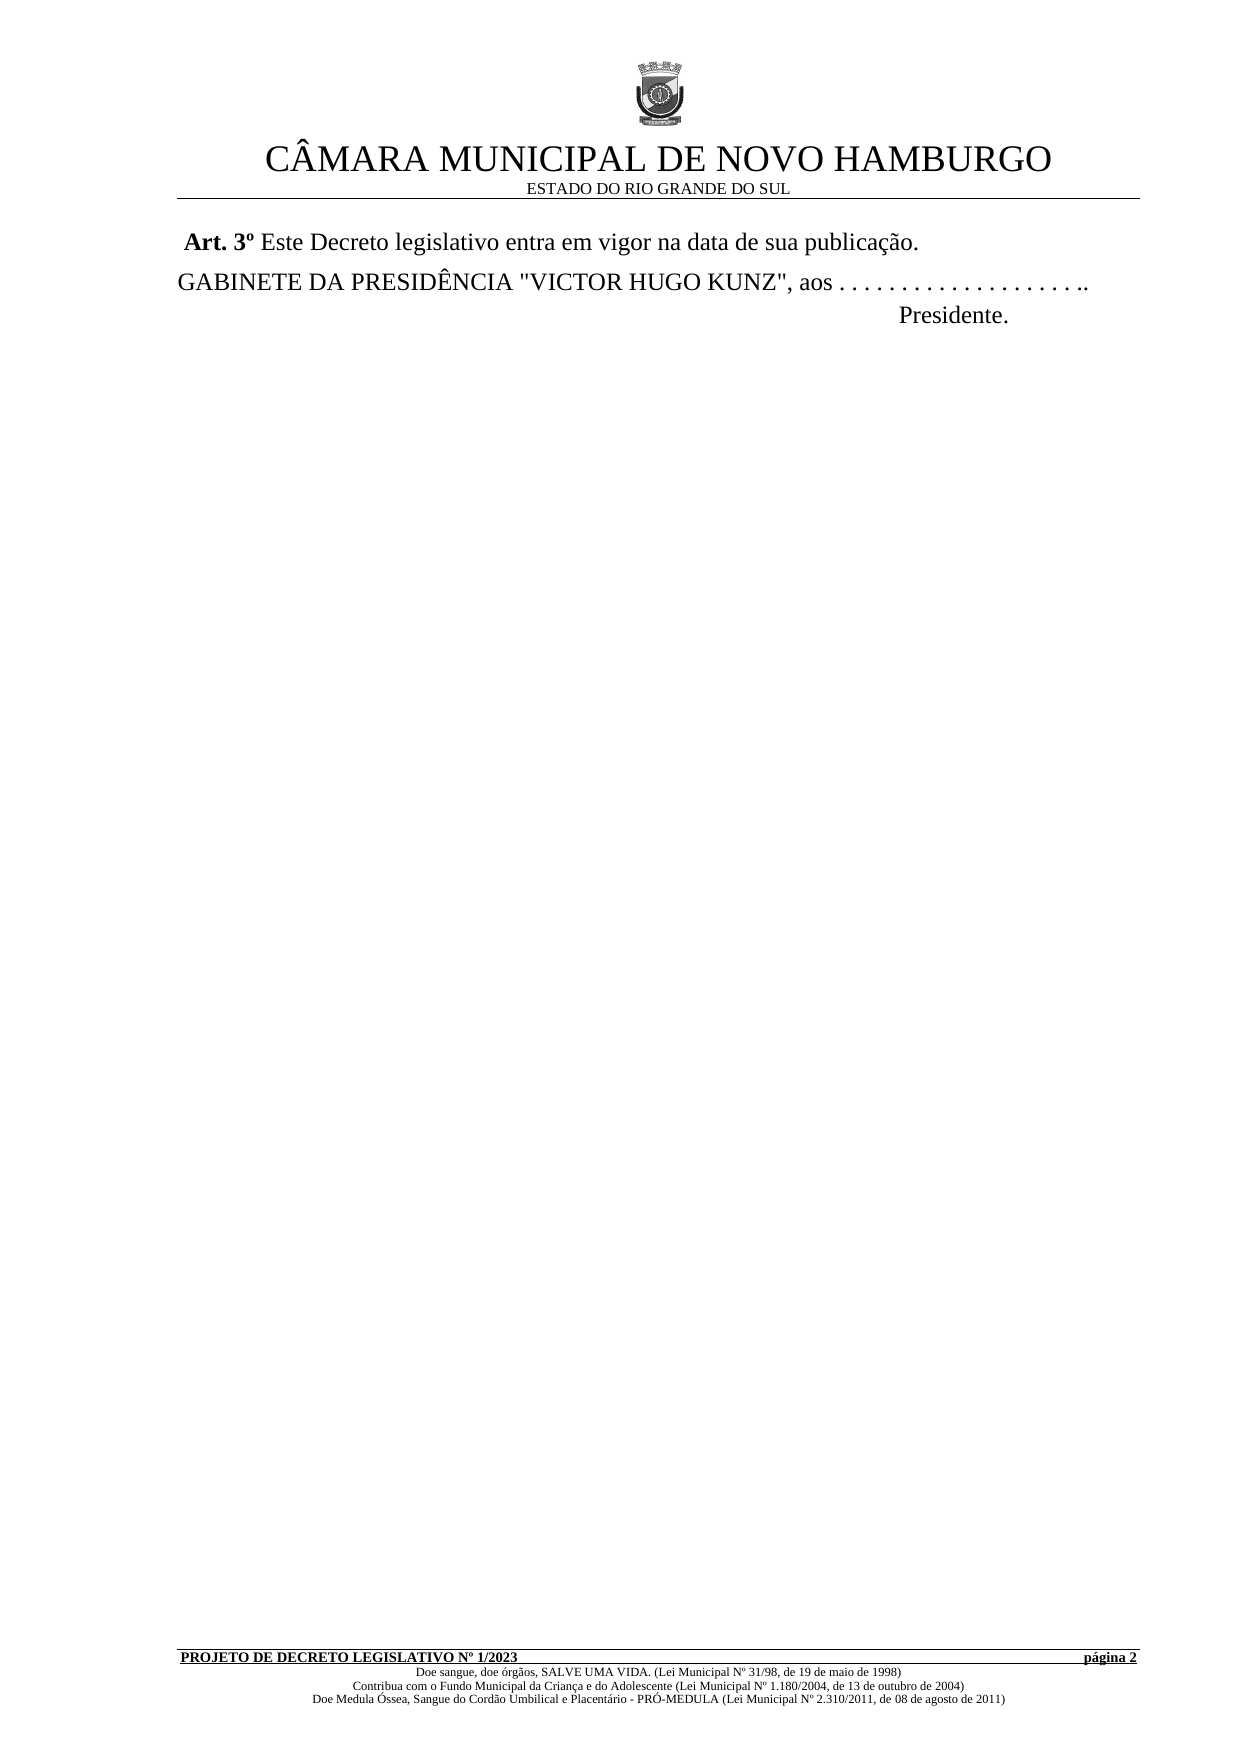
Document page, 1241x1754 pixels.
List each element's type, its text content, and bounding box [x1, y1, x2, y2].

text GABINETE DA PRESIDÊNCIA "VICTOR HUGO KUNZ", aos . . . . . . . . . . . . . . . . . . . .. [177, 268, 1140, 296]
text Art. 3º Este Decreto legislativo entra em vigor na data de sua publicação. [177, 228, 1140, 256]
text Presidente. [768, 302, 1140, 329]
